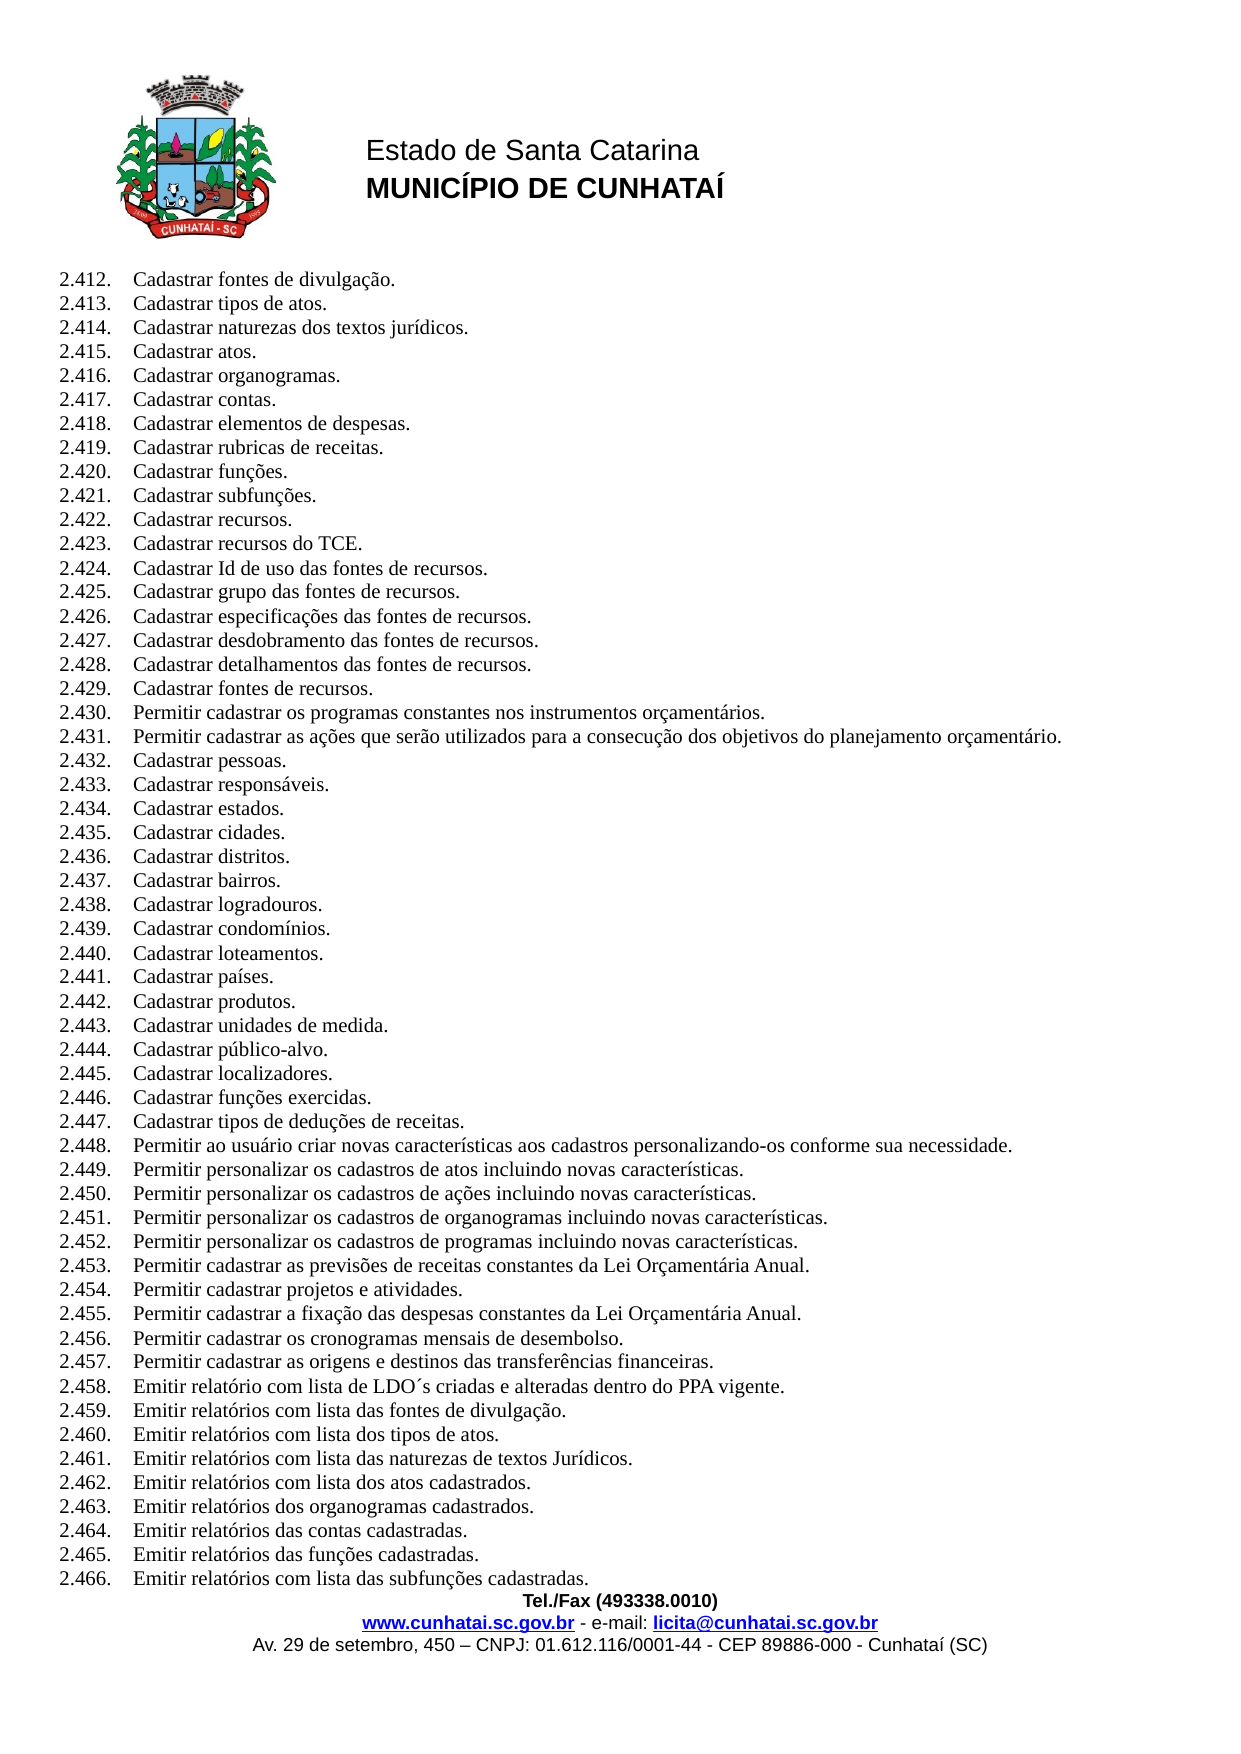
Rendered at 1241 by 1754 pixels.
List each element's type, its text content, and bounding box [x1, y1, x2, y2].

list Cadastrar logradouros. [59, 892, 1181, 916]
list Cadastrar países. [59, 964, 1181, 988]
list Permitir cadastrar os programas constantes nos instrumentos orçamentários. [59, 700, 1181, 724]
list Cadastrar público-alvo. [59, 1037, 1181, 1061]
list Cadastrar localizadores. [59, 1061, 1181, 1085]
list Cadastrar especificações das fontes de recursos. [59, 603, 1181, 628]
list Permitir cadastrar as previsões de receitas constantes da Lei Orçamentária Anual. [59, 1253, 1181, 1277]
list Cadastrar cidades. [59, 820, 1181, 844]
list Cadastrar contas. [59, 387, 1181, 411]
list Emitir relatórios das contas cadastradas. [59, 1518, 1181, 1542]
list Emitir relatórios com lista das fontes de divulgação. [59, 1398, 1181, 1422]
list Cadastrar subfunções. [59, 483, 1181, 507]
list Cadastrar detalhamentos das fontes de recursos. [59, 652, 1181, 676]
list Cadastrar elementos de despesas. [59, 411, 1181, 435]
list Emitir relatórios com lista dos tipos de atos. [59, 1422, 1181, 1446]
list Cadastrar naturezas dos textos jurídicos. [59, 315, 1181, 339]
list Cadastrar responsáveis. [59, 772, 1181, 796]
list Permitir cadastrar a fixação das despesas constantes da Lei Orçamentária Anual. [59, 1301, 1181, 1325]
list Cadastrar unidades de medida. [59, 1013, 1181, 1037]
list Cadastrar fontes de recursos. [59, 676, 1181, 700]
list Permitir cadastrar projetos e atividades. [59, 1277, 1181, 1301]
list Permitir cadastrar os cronogramas mensais de desembolso. [59, 1325, 1181, 1349]
list Cadastrar pessoas. [59, 748, 1181, 772]
list Cadastrar fontes de divulgação. [59, 267, 1181, 291]
list Cadastrar produtos. [59, 988, 1181, 1013]
list Cadastrar Id de uso das fontes de recursos. [59, 555, 1181, 579]
list Cadastrar recursos do TCE. [59, 531, 1181, 555]
list Cadastrar condomínios. [59, 916, 1181, 940]
list Permitir ao usuário criar novas características aos cadastros personalizando-os conforme sua necessidade. [59, 1133, 1181, 1157]
list Cadastrar distritos. [59, 844, 1181, 868]
list Cadastrar funções. [59, 459, 1181, 483]
list Emitir relatórios com lista dos atos cadastrados. [59, 1470, 1181, 1494]
list Cadastrar organogramas. [59, 363, 1181, 387]
list Permitir personalizar os cadastros de atos incluindo novas características. [59, 1157, 1181, 1181]
list Cadastrar tipos de atos. [59, 291, 1181, 315]
list Cadastrar bairros. [59, 868, 1181, 892]
list Cadastrar rubricas de receitas. [59, 435, 1181, 459]
list Emitir relatórios dos organogramas cadastrados. [59, 1494, 1181, 1518]
list Permitir cadastrar as ações que serão utilizados para a consecução dos objetivos do planejamento orçamentário. [59, 724, 1181, 748]
list Permitir personalizar os cadastros de programas incluindo novas características. [59, 1229, 1181, 1253]
list Permitir personalizar os cadastros de ações incluindo novas características. [59, 1181, 1181, 1205]
list Cadastrar atos. [59, 339, 1181, 363]
list Emitir relatórios com lista das naturezas de textos Jurídicos. [59, 1446, 1181, 1470]
list Permitir cadastrar as origens e destinos das transferências financeiras. [59, 1349, 1181, 1373]
list Cadastrar desdobramento das fontes de recursos. [59, 628, 1181, 652]
list Emitir relatórios com lista das subfunções cadastradas. [59, 1566, 1181, 1590]
list Emitir relatórios das funções cadastradas. [59, 1542, 1181, 1566]
list Emitir relatório com lista de LDO´s criadas e alteradas dentro do PPA vigente. [59, 1373, 1181, 1398]
list Cadastrar recursos. [59, 507, 1181, 531]
list Cadastrar grupo das fontes de recursos. [59, 579, 1181, 603]
list Cadastrar funções exercidas. [59, 1085, 1181, 1109]
list Cadastrar estados. [59, 796, 1181, 820]
list Cadastrar loteamentos. [59, 940, 1181, 964]
list Cadastrar tipos de deduções de receitas. [59, 1109, 1181, 1133]
list Permitir personalizar os cadastros de organogramas incluindo novas características. [59, 1205, 1181, 1229]
